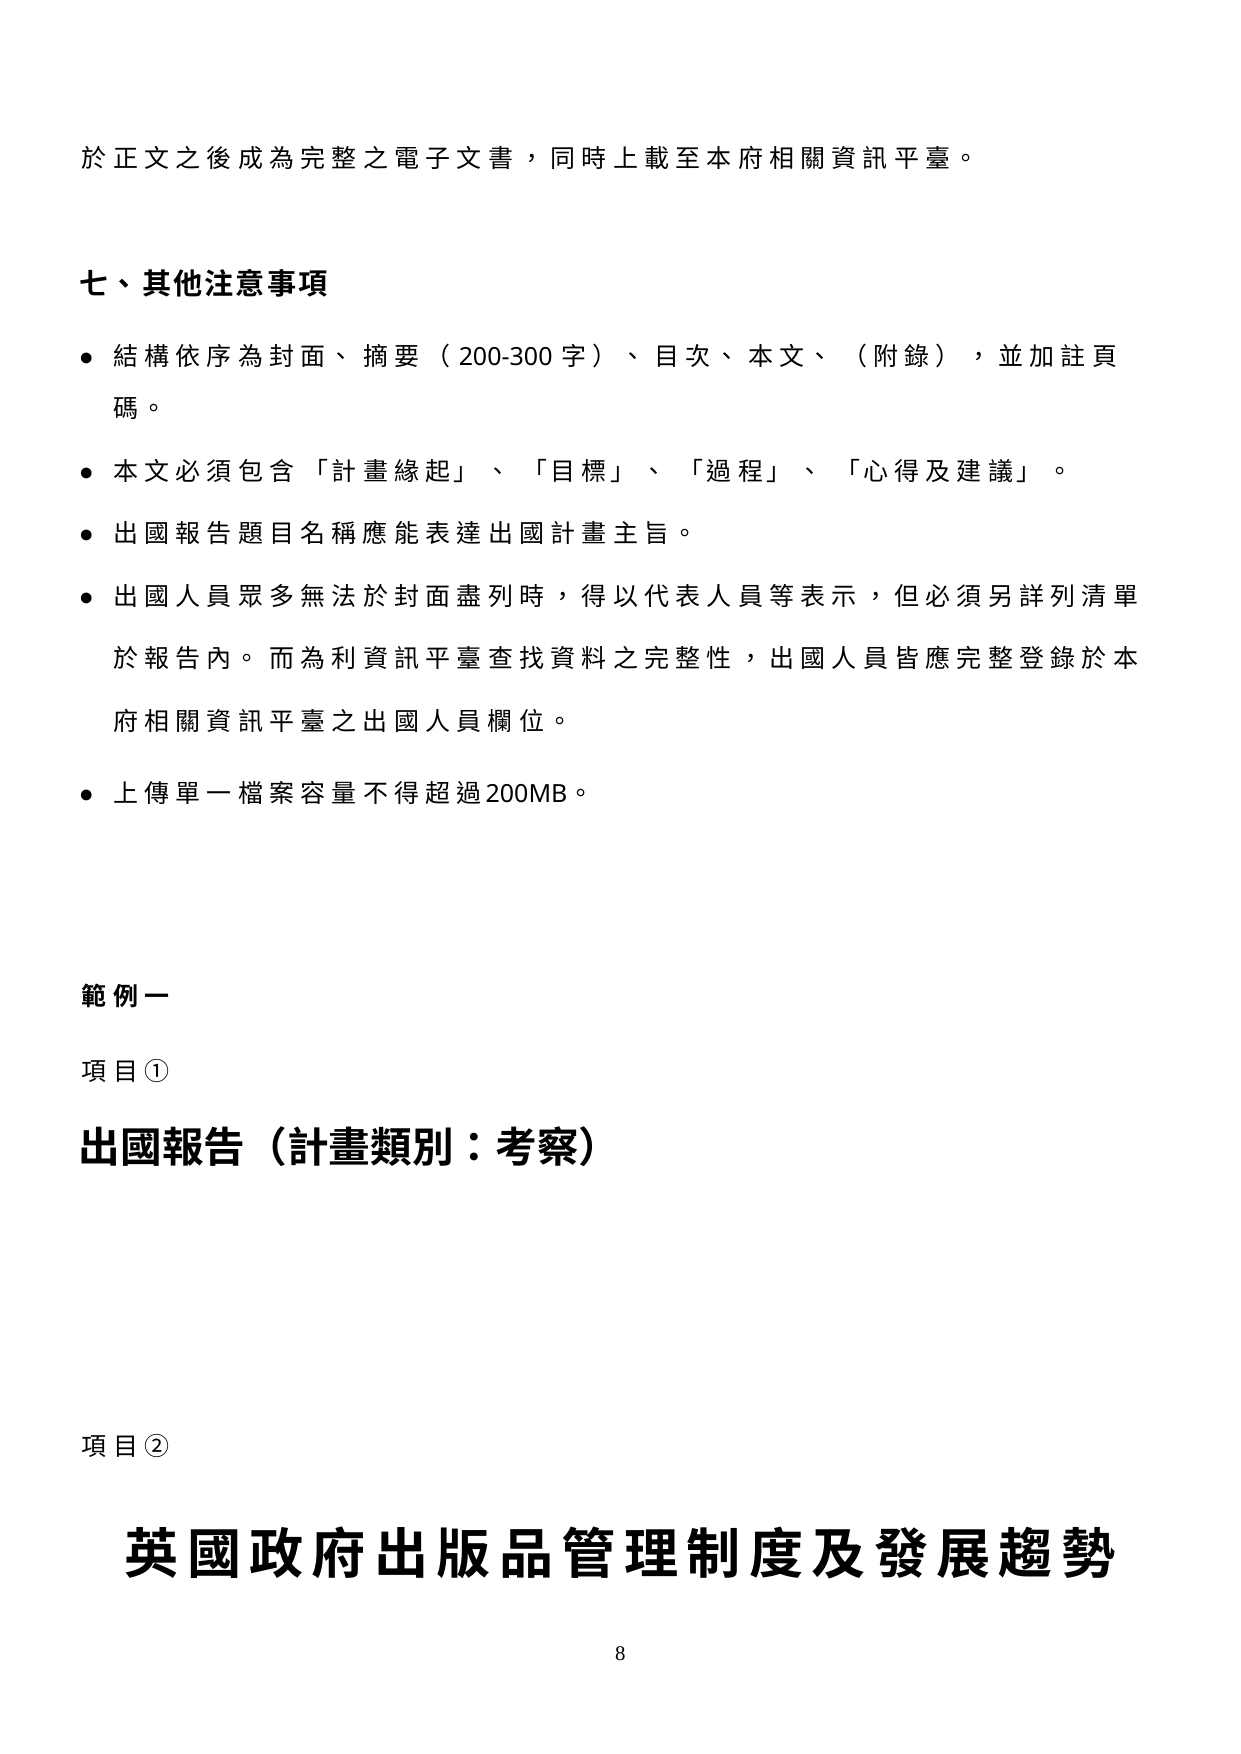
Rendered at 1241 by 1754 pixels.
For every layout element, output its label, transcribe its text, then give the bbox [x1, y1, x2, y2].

list 結構依序為封面、摘要（200-300字）、目次、本文、（附錄），並加註頁碼。 [78, 302, 1162, 427]
text 英國政府出版品管理制度及發展趨勢 [78, 1477, 1162, 1602]
text 七、其他注意事項 [78, 240, 1162, 302]
text 項目② [78, 1402, 1162, 1465]
list 出國報告題目名稱應能表達出國計畫主旨。 [78, 490, 1162, 552]
list 本文必須包含「計畫緣起」、「目標」、「過程」、「心得及建議」。 [78, 427, 1162, 490]
list 上傳單一檔案容量不得超過200MB。 [78, 740, 1162, 802]
text 範例一 [78, 952, 1162, 1015]
text 於正文之後成為完整之電子文書，同時上載至本府相關資訊平臺。 [78, 115, 1162, 177]
text 出國報告（計畫類別：考察） [78, 1102, 1162, 1165]
list 出國人員眾多無法於封面盡列時，得以代表人員等表示，但必須另詳列清單於報告內。而為利資訊平臺查找資料之完整性，出國人員皆應完整登錄於本府相關資訊平臺之出國人員欄位。 [78, 552, 1162, 740]
text 項目① [78, 1027, 1162, 1090]
